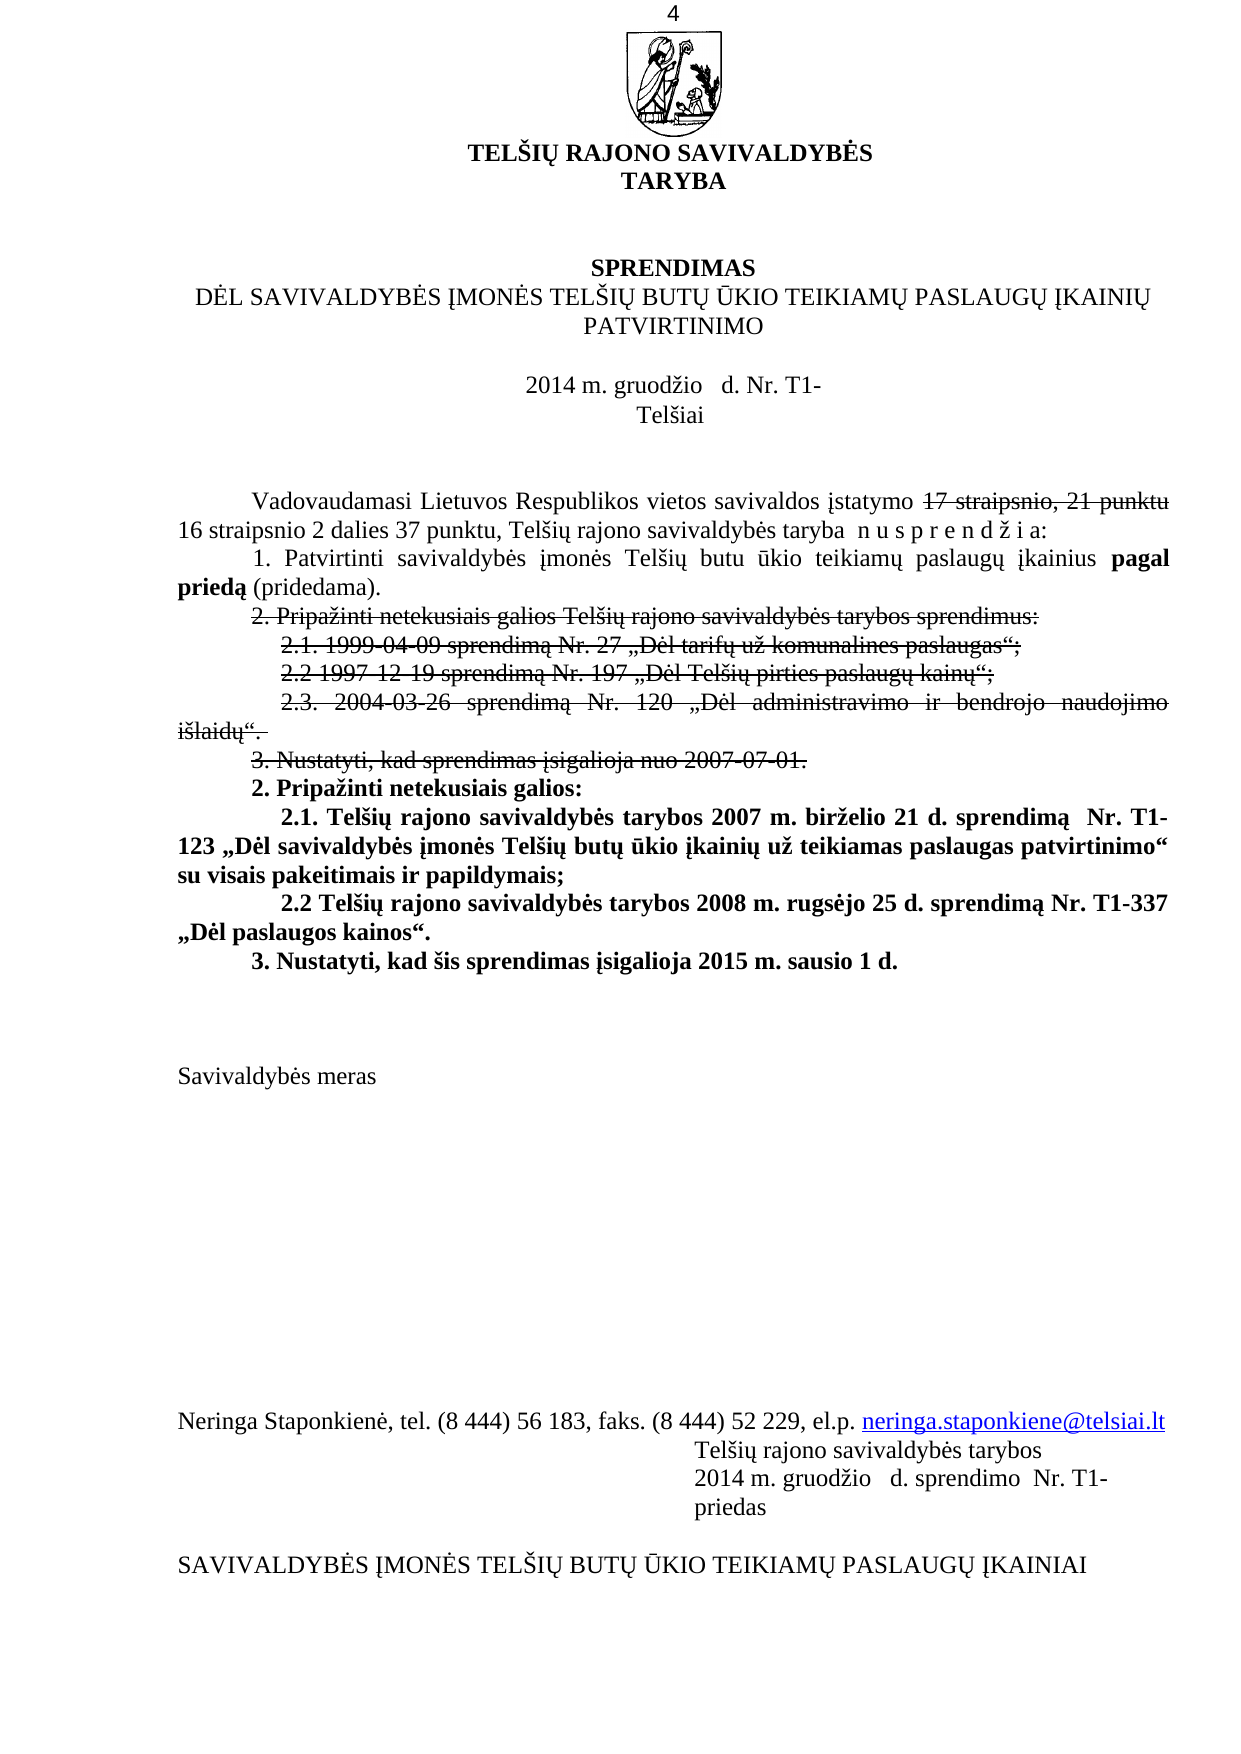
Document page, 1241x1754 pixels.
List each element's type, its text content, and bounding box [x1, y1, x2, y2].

text Vadovaudamasi Lietuvos Respublikos vietos savivaldos įstatymo 17 straipsnio, 21 punktu 16 straipsnio 2 dalies 37 punktu, Telšių rajono savivaldybės taryba n u s p r e n d ž i a: [177, 486, 1169, 543]
text 2. Pripažinti netekusiais galios Telšių rajono savivaldybės tarybos sprendimus: [177, 601, 1169, 630]
table_cell [176, 340, 1171, 369]
text 2014 m. gruodžio d. sprendimo Nr. T1- [694, 1463, 1169, 1492]
table_cell SPRENDIMAS [176, 253, 1171, 282]
table_cell DĖL SAVIVALDYBĖS ĮMONĖS TELŠIŲ BUTŲ ŪKIO TEIKIAMŲ PASLAUGŲ ĮKAINIŲ PATVIRTINIMO [176, 282, 1171, 340]
text 3. Nustatyti, kad šis sprendimas įsigalioja 2015 m. sausio 1 d. [177, 946, 1169, 975]
table_cell TELŠIŲ RAJONO SAVIVALDYBĖS TARYBA [176, 30, 1171, 253]
text 2.2 1997-12-19 sprendimą Nr. 197 „Dėl Telšių pirties paslaugų kainų“; [177, 658, 1169, 687]
text 2.3. 2004-03-26 sprendimą Nr. 120 „Dėl administravimo ir bendrojo naudojimo išlaidų“. [177, 687, 1169, 745]
text 3. Nustatyti, kad sprendimas įsigalioja nuo 2007-07-01. [177, 745, 1169, 773]
text 1. Patvirtinti savivaldybės įmonės Telšių butu ūkio teikiamų paslaugų įkainius pagal priedą (pridedama). [177, 543, 1169, 601]
text 2.1. Telšių rajono savivaldybės tarybos 2007 m. birželio 21 d. sprendimą Nr. T1-123 „Dėl savivaldybės įmonės Telšių butų ūkio įkainių už teikiamas paslaugas patvirtinimo“ su visais pakeitimais ir papildymais; [177, 802, 1169, 888]
text Telšių rajono savivaldybės tarybos [694, 1435, 1169, 1463]
text 2.1. 1999-04-09 sprendimą Nr. 27 „Dėl tarifų už komunalines paslaugas“; [177, 630, 1169, 658]
text priedas [694, 1492, 1169, 1521]
text Neringa Staponkienė, tel. (8 444) 56 183, faks. (8 444) 52 229, el.p. neringa.staponkiene@telsiai.lt [177, 1406, 1169, 1435]
text Savivaldybės meras [177, 1061, 1169, 1090]
table_cell 2014 m. gruodžio d. Nr. T1- [176, 369, 1171, 399]
table_cell Telšiai [176, 399, 1171, 428]
text SAVIVALDYBĖS ĮMONĖS TELŠIŲ BUTŲ ŪKIO TEIKIAMŲ PASLAUGŲ ĮKAINIAI [177, 1550, 1169, 1578]
text 2. Pripažinti netekusiais galios: [177, 773, 1169, 802]
text 2.2 Telšių rajono savivaldybės tarybos 2008 m. rugsėjo 25 d. sprendimą Nr. T1-337 „Dėl paslaugos kainos“. [177, 888, 1169, 946]
